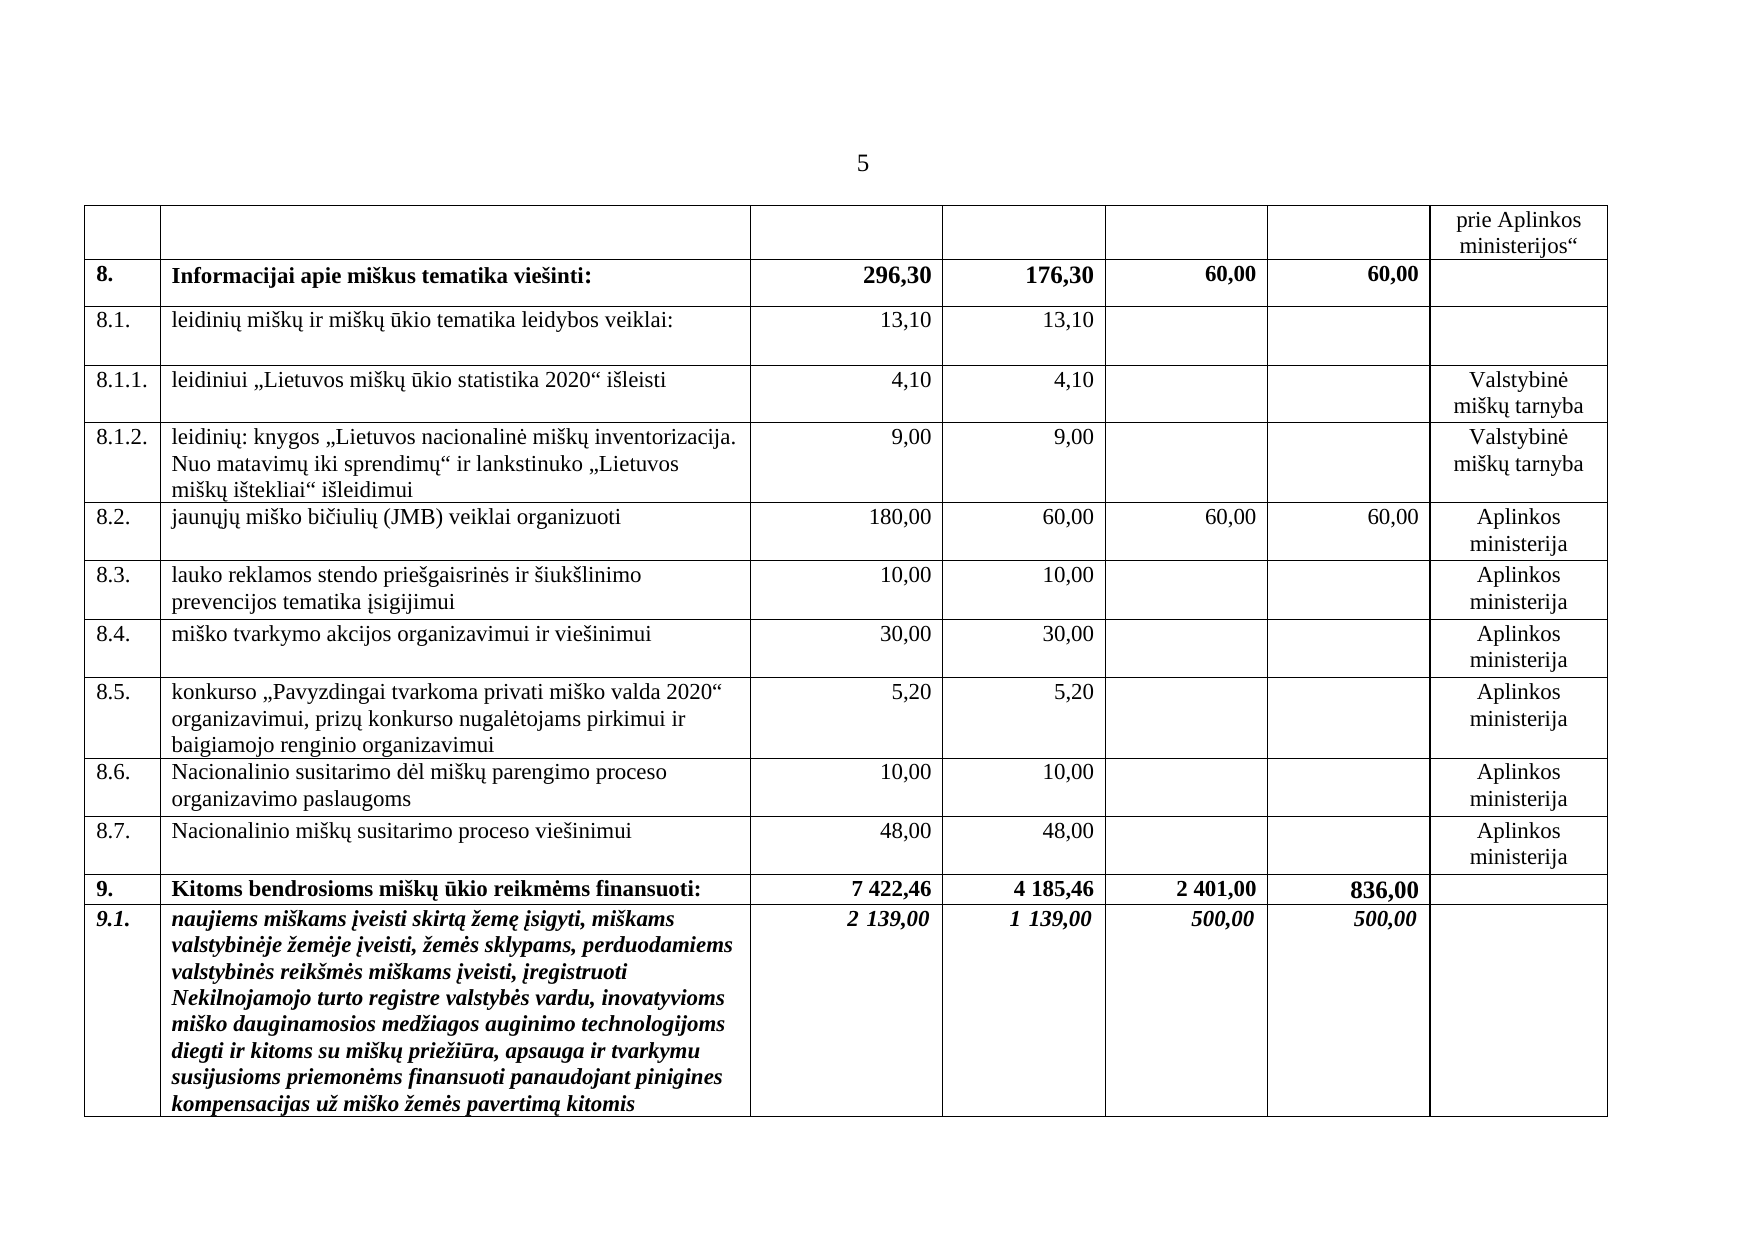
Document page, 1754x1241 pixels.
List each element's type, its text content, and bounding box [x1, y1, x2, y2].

table_cell 13,10 [943, 307, 1105, 365]
table_cell 8.5. [85, 678, 160, 757]
table_cell 5,20 [943, 678, 1105, 757]
table_cell [1106, 561, 1267, 619]
table_cell 8. [85, 260, 160, 306]
table_cell [1431, 875, 1607, 904]
table_cell [943, 206, 1105, 259]
table_cell 8.2. [85, 503, 160, 560]
table_cell [1106, 678, 1267, 757]
table_cell [1106, 206, 1267, 259]
table_cell prie Aplinkos ministerijos“ [1431, 206, 1607, 259]
table_cell 10,00 [943, 561, 1105, 619]
table_cell leidinių miškų ir miškų ūkio tematika leidybos veiklai: [161, 307, 750, 365]
table_cell 500,00 [1106, 905, 1267, 1116]
table_cell 2 139,00 [751, 905, 942, 1116]
table_cell 4 185,46 [943, 875, 1105, 904]
table_cell 7 422,46 [751, 875, 942, 904]
table_cell 60,00 [1106, 260, 1267, 306]
table_cell 5,20 [751, 678, 942, 757]
table_cell Informacijai apie miškus tematika viešinti: [161, 260, 750, 306]
table_cell 30,00 [943, 620, 1105, 677]
table_cell Nacionalinio miškų susitarimo proceso viešinimui [161, 817, 750, 874]
table_cell Aplinkos ministerija [1431, 678, 1607, 757]
table_cell miško tvarkymo akcijos organizavimui ir viešinimui [161, 620, 750, 677]
table_cell 60,00 [943, 503, 1105, 560]
table_cell 9,00 [751, 423, 942, 502]
table_cell [1268, 366, 1429, 422]
table_cell 8.4. [85, 620, 160, 677]
table_cell 60,00 [1106, 503, 1267, 560]
table_cell Aplinkos ministerija [1431, 503, 1607, 560]
table_cell Kitoms bendrosioms miškų ūkio reikmėms finansuoti: [161, 875, 750, 904]
table_cell 8.1.1. [85, 366, 160, 422]
table_cell 8.6. [85, 759, 160, 816]
table_cell [85, 206, 160, 259]
table_cell Aplinkos ministerija [1431, 759, 1607, 816]
table_cell 13,10 [751, 307, 942, 365]
table_cell 8.3. [85, 561, 160, 619]
table_cell jaunųjų miško bičiulių (JMB) veiklai organizuoti [161, 503, 750, 560]
table_cell [1268, 678, 1429, 757]
table_cell 9,00 [943, 423, 1105, 502]
table_cell [1268, 561, 1429, 619]
table_cell 48,00 [943, 817, 1105, 874]
table_cell [1268, 620, 1429, 677]
table_cell [161, 206, 750, 259]
table_cell [751, 206, 942, 259]
table_cell [1106, 817, 1267, 874]
table_cell lauko reklamos stendo priešgaisrinės ir šiukšlinimo prevencijos tematika įsigijimui [161, 561, 750, 619]
table_cell 48,00 [751, 817, 942, 874]
table_cell [1431, 905, 1607, 1116]
table_cell 4,10 [943, 366, 1105, 422]
table_cell 9. [85, 875, 160, 904]
table_cell 1 139,00 [943, 905, 1105, 1116]
table_cell 296,30 [751, 260, 942, 306]
table_cell 836,00 [1268, 875, 1429, 904]
table_cell 180,00 [751, 503, 942, 560]
table_cell leidiniui „Lietuvos miškų ūkio statistika 2020“ išleisti [161, 366, 750, 422]
table_cell [1268, 423, 1429, 502]
table_cell [1431, 260, 1607, 306]
table_cell [1106, 759, 1267, 816]
table_cell [1431, 307, 1607, 365]
table_cell [1106, 307, 1267, 365]
table_cell [1106, 620, 1267, 677]
table_cell 10,00 [751, 561, 942, 619]
table_cell [1268, 759, 1429, 816]
table_cell 10,00 [943, 759, 1105, 816]
table_cell 30,00 [751, 620, 942, 677]
table_cell Aplinkos ministerija [1431, 561, 1607, 619]
table_cell Valstybinė miškų tarnyba [1431, 366, 1607, 422]
table_cell Aplinkos ministerija [1431, 620, 1607, 677]
table_cell 8.7. [85, 817, 160, 874]
table_cell 60,00 [1268, 260, 1429, 306]
table_cell 8.1.2. [85, 423, 160, 502]
table_cell leidinių: knygos „Lietuvos nacionalinė miškų inventorizacija. Nuo matavimų iki sprendimų“ ir lankstinuko „Lietuvos miškų ištekliai“ išleidimui [161, 423, 750, 502]
table_cell 8.1. [85, 307, 160, 365]
table_cell Valstybinė miškų tarnyba [1431, 423, 1607, 502]
table_cell konkurso „Pavyzdingai tvarkoma privati miško valda 2020“ organizavimui, prizų konkurso nugalėtojams pirkimui ir baigiamojo renginio organizavimui [161, 678, 750, 757]
table_cell 500,00 [1268, 905, 1429, 1116]
table_cell [1268, 817, 1429, 874]
table_cell 60,00 [1268, 503, 1429, 560]
table_cell 176,30 [943, 260, 1105, 306]
table_cell [1106, 423, 1267, 502]
table_cell [1268, 307, 1429, 365]
table_cell Nacionalinio susitarimo dėl miškų parengimo proceso organizavimo paslaugoms [161, 759, 750, 816]
table_cell [1268, 206, 1429, 259]
table_cell Aplinkos ministerija [1431, 817, 1607, 874]
table_cell 9.1. [85, 905, 160, 1116]
table_cell 2 401,00 [1106, 875, 1267, 904]
table_cell 4,10 [751, 366, 942, 422]
table_cell [1106, 366, 1267, 422]
table_cell 10,00 [751, 759, 942, 816]
table_cell naujiems miškams įveisti skirtą žemę įsigyti, miškams valstybinėje žemėje įveisti, žemės sklypams, perduodamiems valstybinės reikšmės miškams įveisti, įregistruoti Nekilnojamojo turto registre valstybės vardu, inovatyvioms miško dauginamosios medžiagos auginimo technologijoms diegti ir kitoms su miškų priežiūra, apsauga ir tvarkymu susijusioms priemonėms finansuoti panaudojant pinigines kompensacijas už miško žemės pavertimą kitomis [161, 905, 750, 1116]
